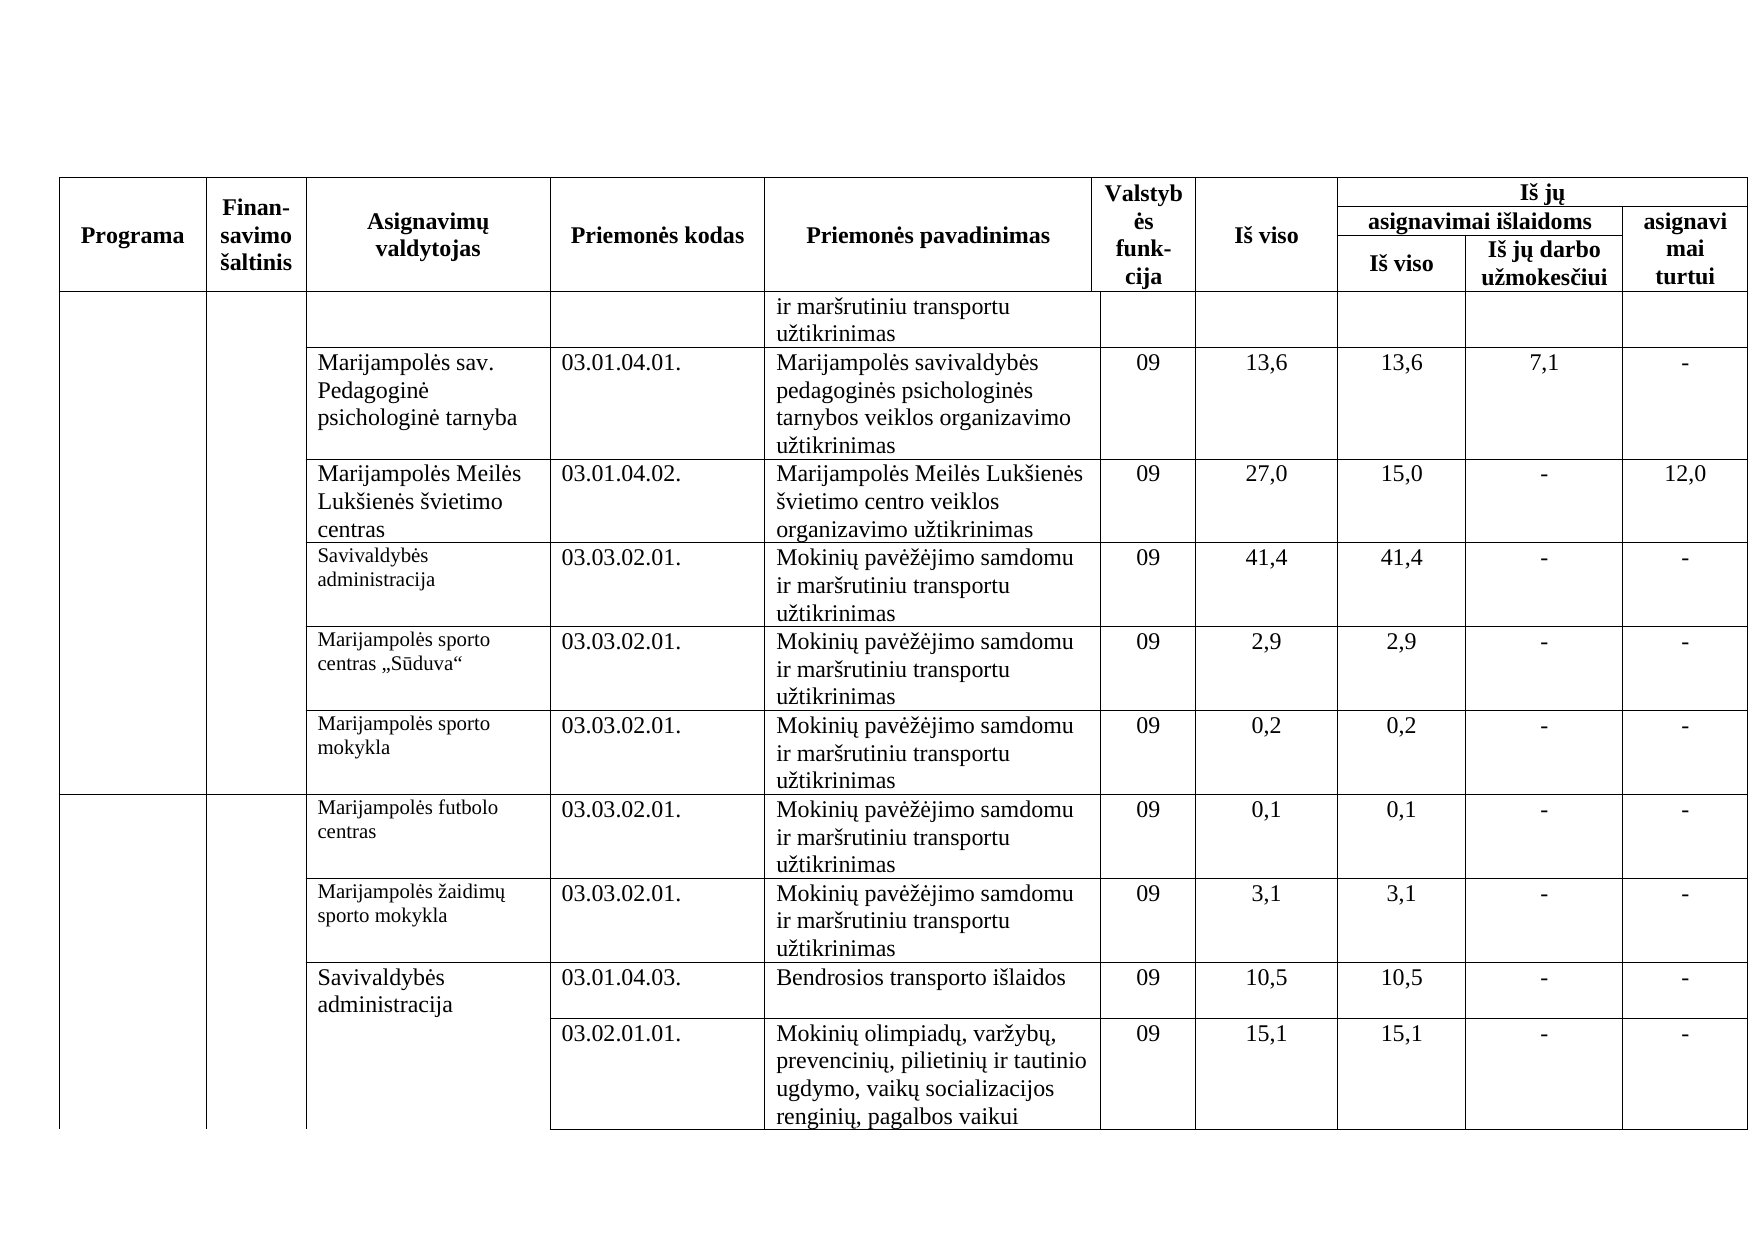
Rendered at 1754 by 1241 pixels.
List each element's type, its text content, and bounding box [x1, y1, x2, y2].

table_cell - [1466, 460, 1622, 542]
table_cell [1748, 878, 1754, 962]
table_cell 10,5 [1338, 963, 1465, 1018]
table_cell [60, 292, 206, 347]
table_cell [1748, 206, 1754, 234]
table_cell 12,0 [1623, 460, 1747, 542]
table_header [1748, 177, 1754, 206]
table_cell 09 [1101, 795, 1195, 878]
table_cell Savivaldybės administracija [307, 543, 550, 626]
table_cell [60, 962, 206, 1018]
table_cell - [1466, 627, 1622, 710]
table_cell - [1466, 879, 1622, 962]
table_cell Marijampolės Meilės Lukšienės švietimo centro veiklos organizavimo užtikrinimas [765, 460, 1100, 542]
table_cell [60, 347, 206, 458]
table_cell 0,1 [1338, 795, 1465, 878]
table_cell 03.03.02.01. [551, 879, 764, 962]
table_cell [207, 710, 306, 794]
table_cell [1748, 710, 1754, 794]
table_cell Marijampolės savivaldybės pedagoginės psichologinės tarnybos veiklos organizavimo užtikrinimas [765, 348, 1100, 458]
table_cell 09 [1101, 1019, 1195, 1129]
table_cell - [1623, 543, 1747, 626]
table_cell Marijampolės sporto centras „Sūduva“ [307, 627, 550, 710]
table_cell Mokinių pavėžėjimo samdomu ir maršrutiniu transportu užtikrinimas [765, 879, 1100, 962]
table_cell [1748, 291, 1754, 347]
table_cell [1101, 292, 1195, 347]
table_cell - [1623, 879, 1747, 962]
table_cell 0,2 [1338, 711, 1465, 794]
table_cell 27,0 [1196, 460, 1337, 542]
table_cell 03.01.04.02. [551, 460, 764, 542]
table_cell [207, 626, 306, 710]
table_cell [60, 795, 206, 878]
table_cell Marijampolės sav. Pedagoginė psichologinė tarnyba [307, 348, 550, 458]
table_header Programa [60, 178, 206, 291]
table_cell 15,0 [1338, 460, 1465, 542]
table_cell [1338, 292, 1465, 347]
table_cell [1748, 235, 1754, 291]
table_cell [1748, 347, 1754, 458]
table_cell ir maršrutiniu transportu užtikrinimas [765, 292, 1100, 347]
table_cell [207, 1018, 306, 1129]
table_cell Bendrosios transporto išlaidos [765, 963, 1100, 1018]
table_cell Mokinių pavėžėjimo samdomu ir maršrutiniu transportu užtikrinimas [765, 795, 1100, 878]
table_cell - [1623, 795, 1747, 878]
table_cell [307, 1018, 550, 1129]
table_cell [60, 626, 206, 710]
table_cell [207, 347, 306, 458]
table_cell [1196, 292, 1337, 347]
table_cell [1748, 1018, 1754, 1129]
table_cell Mokinių pavėžėjimo samdomu ir maršrutiniu transportu užtikrinimas [765, 543, 1100, 626]
table_cell - [1623, 292, 1747, 347]
table_cell Mokinių pavėžėjimo samdomu ir maršrutiniu transportu užtikrinimas [765, 627, 1100, 710]
table_cell [1748, 626, 1754, 710]
table_cell [307, 292, 550, 347]
table_header Asignavimų valdytojas [307, 178, 550, 291]
table_cell [60, 459, 206, 542]
table_cell [207, 795, 306, 878]
table_cell 13,6 [1338, 348, 1465, 458]
table_cell [207, 542, 306, 626]
table_cell - [1623, 348, 1747, 458]
table_cell 41,4 [1196, 543, 1337, 626]
table_header Finan-savimo šaltinis [207, 178, 306, 291]
table_cell 0,1 [1196, 795, 1337, 878]
table_cell Marijampolės žaidimų sporto mokykla [307, 879, 550, 962]
table_cell [207, 292, 306, 347]
table_cell [551, 292, 764, 347]
table_cell 09 [1101, 711, 1195, 794]
table_cell 03.01.04.03. [551, 963, 764, 1018]
table_header Priemonės kodas [551, 178, 764, 291]
table_cell 09 [1101, 348, 1195, 458]
table_cell [60, 1018, 206, 1129]
table_cell 13,6 [1196, 348, 1337, 458]
table_header Iš jų [1338, 178, 1747, 206]
table_cell [207, 962, 306, 1018]
table_cell [207, 878, 306, 962]
table_cell [60, 878, 206, 962]
table_cell - [1466, 292, 1622, 347]
table_cell 0,2 [1196, 711, 1337, 794]
table_cell [1748, 794, 1754, 878]
table_cell 41,4 [1338, 543, 1465, 626]
table_header Priemonės pavadinimas [765, 178, 1091, 291]
table_cell Marijampolės sporto mokykla [307, 711, 550, 794]
table_cell 03.03.02.01. [551, 711, 764, 794]
table_cell [60, 542, 206, 626]
table_cell Marijampolės futbolo centras [307, 795, 550, 878]
table_cell 2,9 [1338, 627, 1465, 710]
table_cell 03.02.01.01. [551, 1019, 764, 1129]
table_cell asignavimai išlaidoms [1338, 207, 1622, 234]
table_cell 3,1 [1196, 879, 1337, 962]
table_cell - [1466, 795, 1622, 878]
table_cell 2,9 [1196, 627, 1337, 710]
table_cell - [1623, 627, 1747, 710]
table_cell - [1466, 711, 1622, 794]
table_cell Mokinių olimpiadų, varžybų, prevencinių, pilietinių ir tautinio ugdymo, vaikų socializacijos renginių, pagalbos vaikui [765, 1019, 1100, 1129]
table_cell asignavimai turtui įsigyti [1623, 207, 1747, 291]
table_cell Marijampolės Meilės Lukšienės švietimo centras [307, 460, 550, 542]
table_cell 3,1 [1338, 879, 1465, 962]
table_header Iš viso [1196, 178, 1337, 291]
table_header Valstybės funk-cija [1092, 178, 1195, 291]
table_cell 09 [1101, 460, 1195, 542]
table_cell Savivaldybės administracija [307, 963, 550, 1018]
table_cell Iš jų darbo užmokesčiui [1466, 236, 1622, 291]
table_cell 10,5 [1196, 963, 1337, 1018]
table_cell 03.03.02.01. [551, 543, 764, 626]
table_cell 09 [1101, 963, 1195, 1018]
table_cell 03.03.02.01. [551, 627, 764, 710]
table_cell 7,1 [1466, 348, 1622, 458]
table_cell 09 [1101, 879, 1195, 962]
table_cell [1748, 459, 1754, 542]
table_cell - [1466, 963, 1622, 1018]
table_cell - [1623, 711, 1747, 794]
table_cell 09 [1101, 627, 1195, 710]
table_cell 15,1 [1196, 1019, 1337, 1129]
table_cell [1748, 962, 1754, 1018]
table_cell 03.03.02.01. [551, 795, 764, 878]
table_cell - [1623, 963, 1747, 1018]
table_cell 09 [1101, 543, 1195, 626]
table_cell [1748, 542, 1754, 626]
table_cell [207, 459, 306, 542]
table_cell [60, 710, 206, 794]
table_cell - [1466, 1019, 1622, 1129]
table_cell Mokinių pavėžėjimo samdomu ir maršrutiniu transportu užtikrinimas [765, 711, 1100, 794]
table_cell Iš viso [1338, 236, 1465, 291]
table_cell 03.01.04.01. [551, 348, 764, 458]
table_cell - [1623, 1019, 1747, 1129]
table_cell 15,1 [1338, 1019, 1465, 1129]
table_cell - [1466, 543, 1622, 626]
